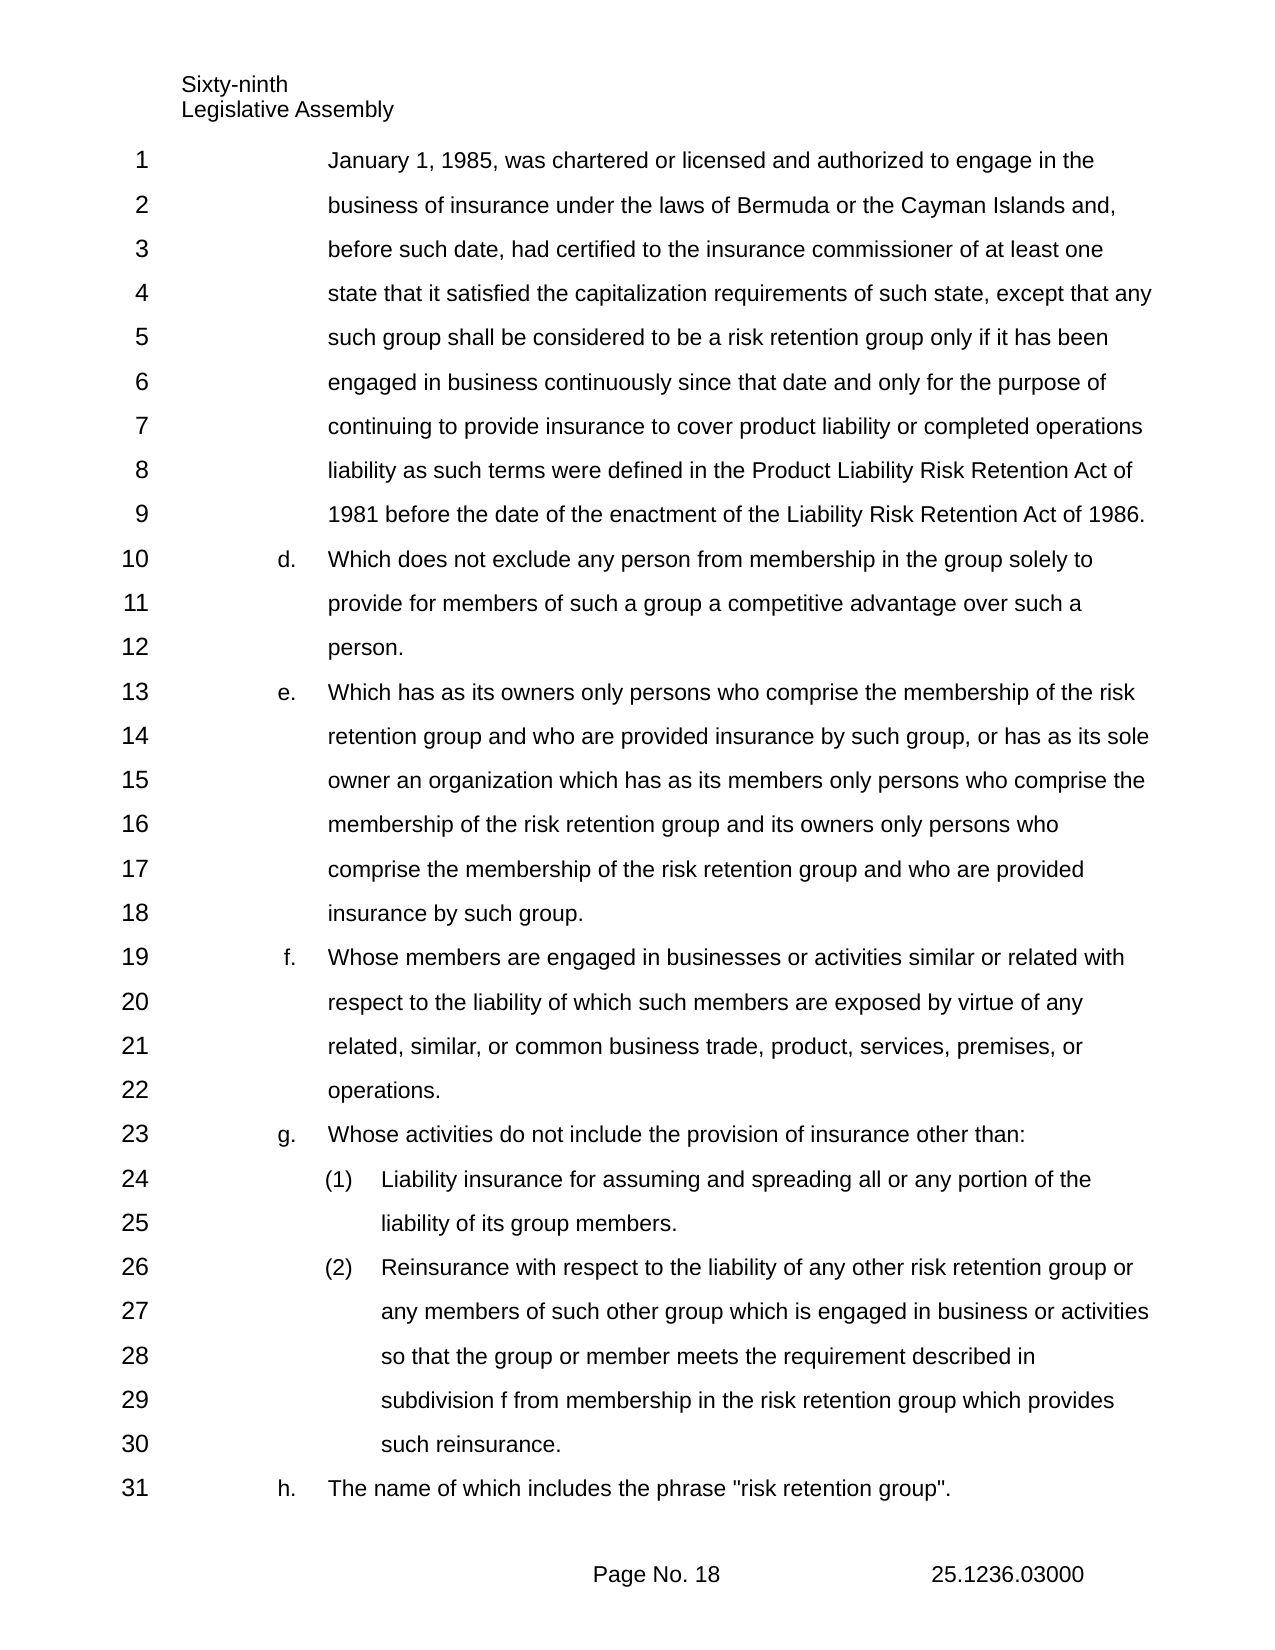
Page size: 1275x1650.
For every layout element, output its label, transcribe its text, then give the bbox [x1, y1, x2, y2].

text g. Whose activities do not include the provision of insurance other than: [181, 1107, 1154, 1152]
text (2) Reinsurance with respect to the liability of any other risk retention group or any members of such other group which is engaged in business or activities so that the group or member meets the requirement described in subdivision f from membership in the risk retention group which provides such reinsurance. [181, 1240, 1154, 1461]
text h. The name of which includes the phrase "risk retention group". [181, 1461, 1154, 1506]
text (1) Liability insurance for assuming and spreading all or any portion of the liability of its group members. [181, 1152, 1154, 1240]
text January 1, 1985, was chartered or licensed and authorized to engage in the business of insurance under the laws of Bermuda or the Cayman Islands and, before such date, had certified to the insurance commissioner of at least one state that it satisfied the capitalization requirements of such state, except that any such group shall be considered to be a risk retention group only if it has been engaged in business continuously since that date and only for the purpose of continuing to provide insurance to cover product liability or completed operations liability as such terms were defined in the Product Liability Risk Retention Act of 1981 before the date of the enactment of the Liability Risk Retention Act of 1986. [181, 133, 1154, 532]
text e. Which has as its owners only persons who comprise the membership of the risk retention group and who are provided insurance by such group, or has as its sole owner an organization which has as its members only persons who comprise the membership of the risk retention group and its owners only persons who comprise the membership of the risk retention group and who are provided insurance by such group. [181, 664, 1154, 930]
text f. Whose members are engaged in businesses or activities similar or related with respect to the liability of which such members are exposed by virtue of any related, similar, or common business trade, product, services, premises, or operations. [181, 930, 1154, 1107]
text d. Which does not exclude any person from membership in the group solely to provide for members of such a group a competitive advantage over such a person. [181, 532, 1154, 664]
